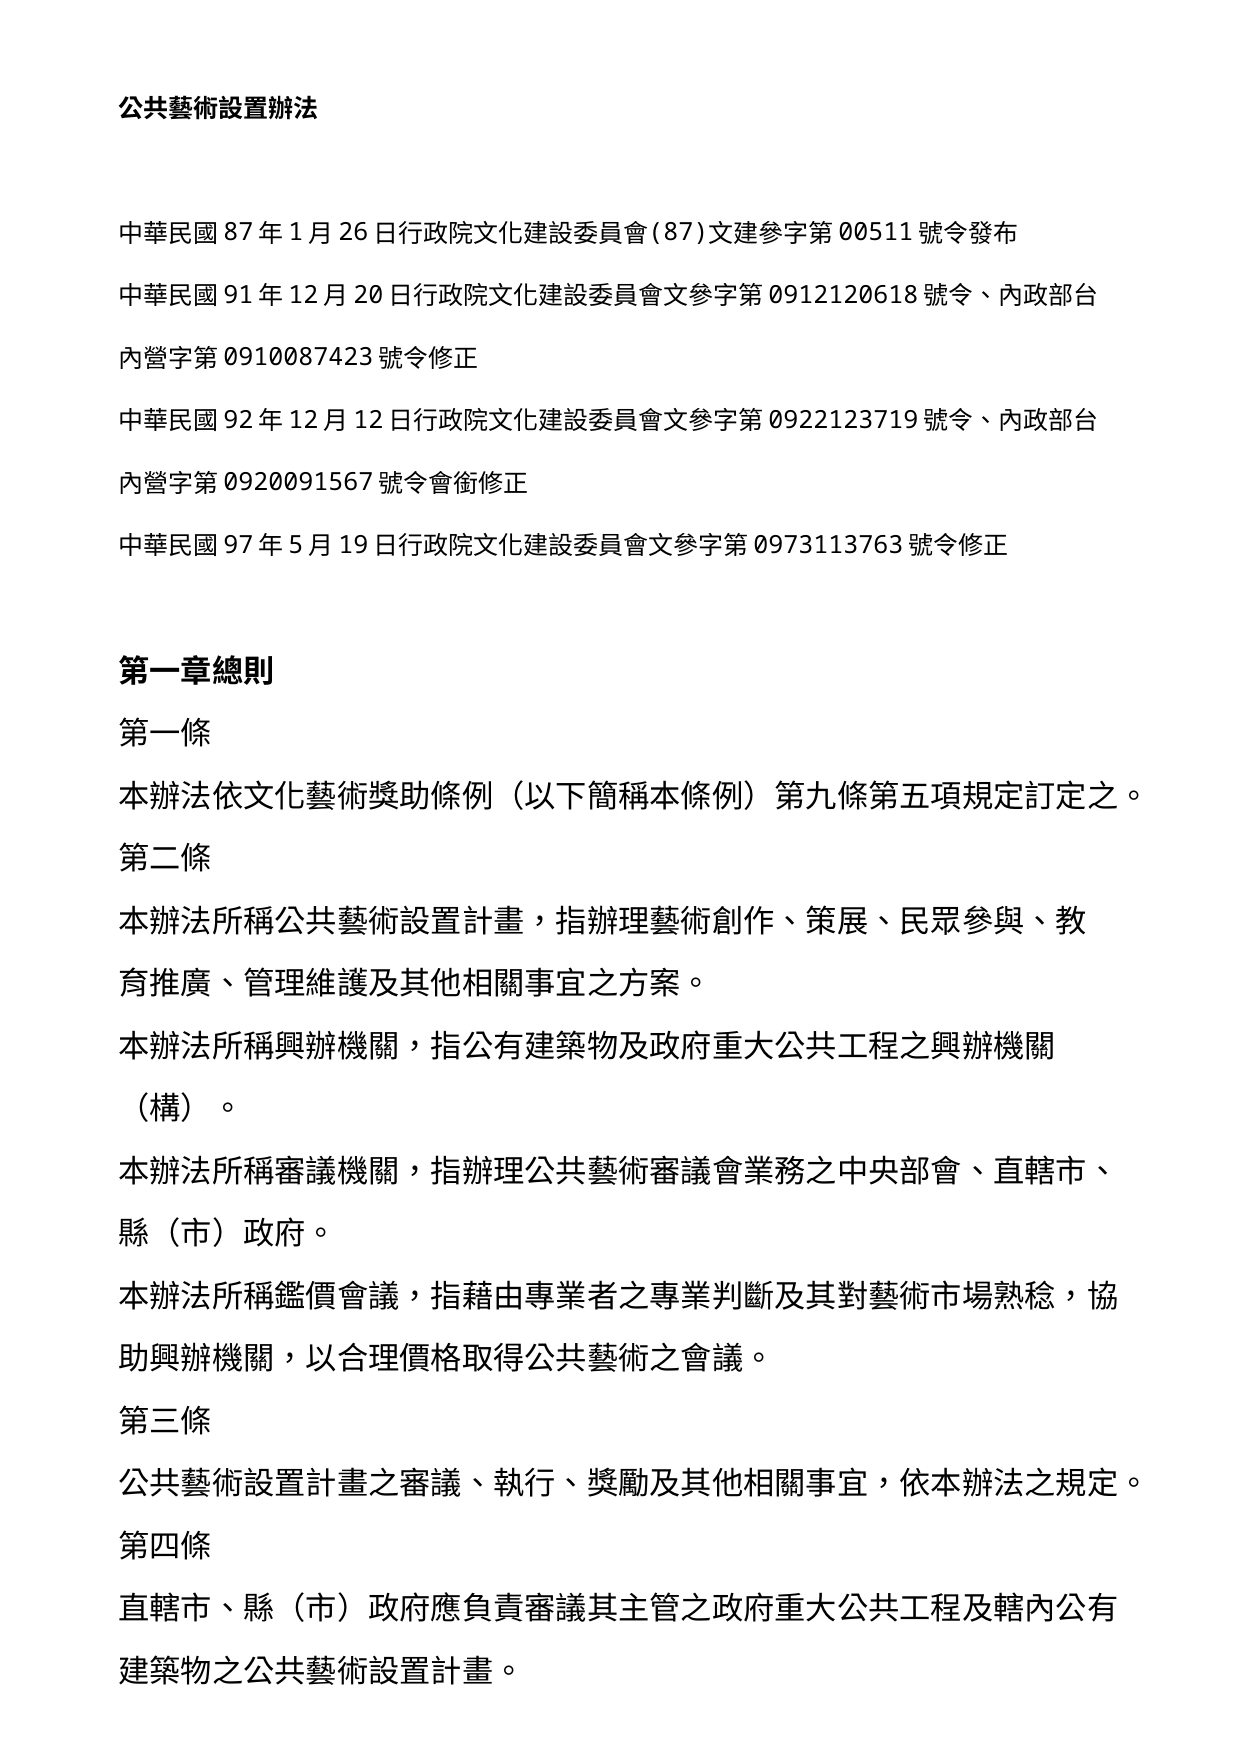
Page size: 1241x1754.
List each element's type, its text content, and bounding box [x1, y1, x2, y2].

text 第一條 [118, 689, 1122, 752]
text 第二條 [118, 814, 1122, 877]
text 中華民國91年12月20日行政院文化建設委員會文參字第0912120618號令、內政部台內營字第0910087423號令修正 [118, 252, 1122, 377]
text 中華民國97年5月19日行政院文化建設委員會文參字第0973113763號令修正 [118, 502, 1122, 564]
text 第一章總則 [118, 627, 1122, 689]
text 直轄市、縣（市）政府應負責審議其主管之政府重大公共工程及轄內公有建築物之公共藝術設置計畫。 [118, 1564, 1122, 1689]
text 本辦法依文化藝術獎助條例（以下簡稱本條例）第九條第五項規定訂定之。 [118, 752, 1122, 814]
text 公共藝術設置辦法 [118, 64, 1122, 127]
text 第四條 [118, 1502, 1122, 1564]
text 公共藝術設置計畫之審議、執行、獎勵及其他相關事宜，依本辦法之規定。 [118, 1439, 1122, 1502]
text 本辦法所稱鑑價會議，指藉由專業者之專業判斷及其對藝術市場熟稔，協助興辦機關，以合理價格取得公共藝術之會議。 [118, 1252, 1122, 1377]
text 第三條 [118, 1377, 1122, 1439]
text 中華民國92年12月12日行政院文化建設委員會文參字第0922123719號令、內政部台內營字第0920091567號令會銜修正 [118, 377, 1122, 502]
text 中華民國87年1月26日行政院文化建設委員會(87)文建參字第00511號令發布 [118, 189, 1122, 252]
text 本辦法所稱公共藝術設置計畫，指辦理藝術創作、策展、民眾參與、教 育推廣、管理維護及其他相關事宜之方案。 [118, 877, 1122, 1002]
text 本辦法所稱審議機關，指辦理公共藝術審議會業務之中央部會、直轄市、縣（市）政府。 [118, 1127, 1122, 1252]
text 本辦法所稱興辦機關，指公有建築物及政府重大公共工程之興辦機關（構）。 [118, 1002, 1122, 1127]
